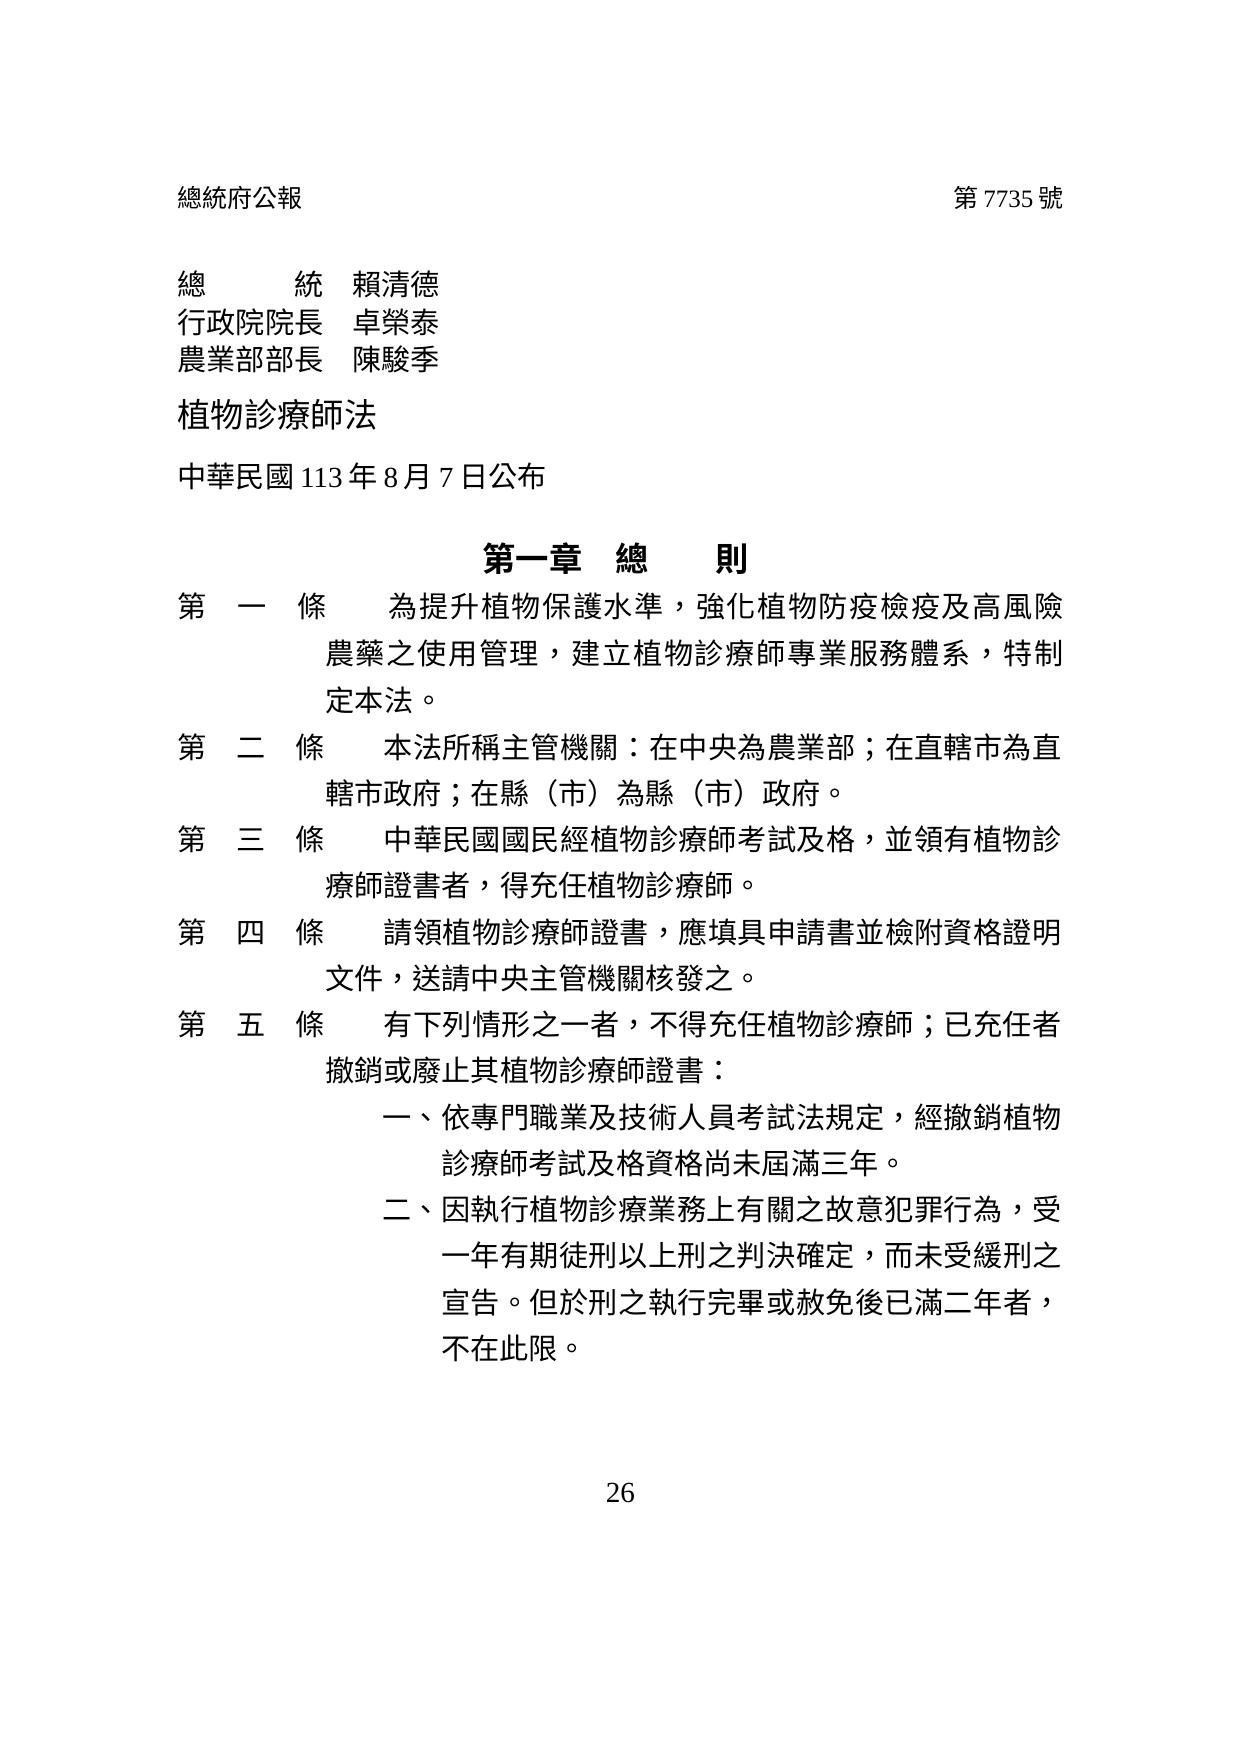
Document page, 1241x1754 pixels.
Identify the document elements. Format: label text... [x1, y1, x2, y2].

text 中華民國113年8月7日公布 [177, 449, 1063, 497]
text 第 五 條 有下列情形之一者，不得充任植物診療師；已充任者，撤銷或廢止其植物診療師證書： [177, 998, 1063, 1091]
text 第 一 條 為提升植物保護水準，強化植物防疫檢疫及高風險農藥之使用管理，建立植物診療師專業服務體系，特制定本法。 [177, 580, 1063, 721]
text 一、 依專門職業及技術人員考試法規定，經撤銷植物診療師考試及格資格尚未屆滿三年。 [382, 1091, 1063, 1183]
text 總 統 賴清德 行政院院長 卓榮泰 農業部部長 陳駿季 [177, 266, 1063, 378]
text 植物診療師法 [177, 391, 1063, 437]
text 二、 因執行植物診療業務上有關之故意犯罪行為，受一年有期徒刑以上刑之判決確定，而未受緩刑之宣告。但於刑之執行完畢或赦免後已滿二年者，不在此限。 [382, 1183, 1063, 1368]
text 第 二 條 本法所稱主管機關：在中央為農業部；在直轄市為直轄市政府；在縣（市）為縣（市）政府。 [177, 721, 1063, 813]
text 第一章 總 則 [482, 534, 1063, 580]
text 第 四 條 請領植物診療師證書，應填具申請書並檢附資格證明文件，送請中央主管機關核發之。 [177, 906, 1063, 998]
text 第 三 條 中華民國國民經植物診療師考試及格，並領有植物診療師證書者，得充任植物診療師。 [177, 813, 1063, 906]
